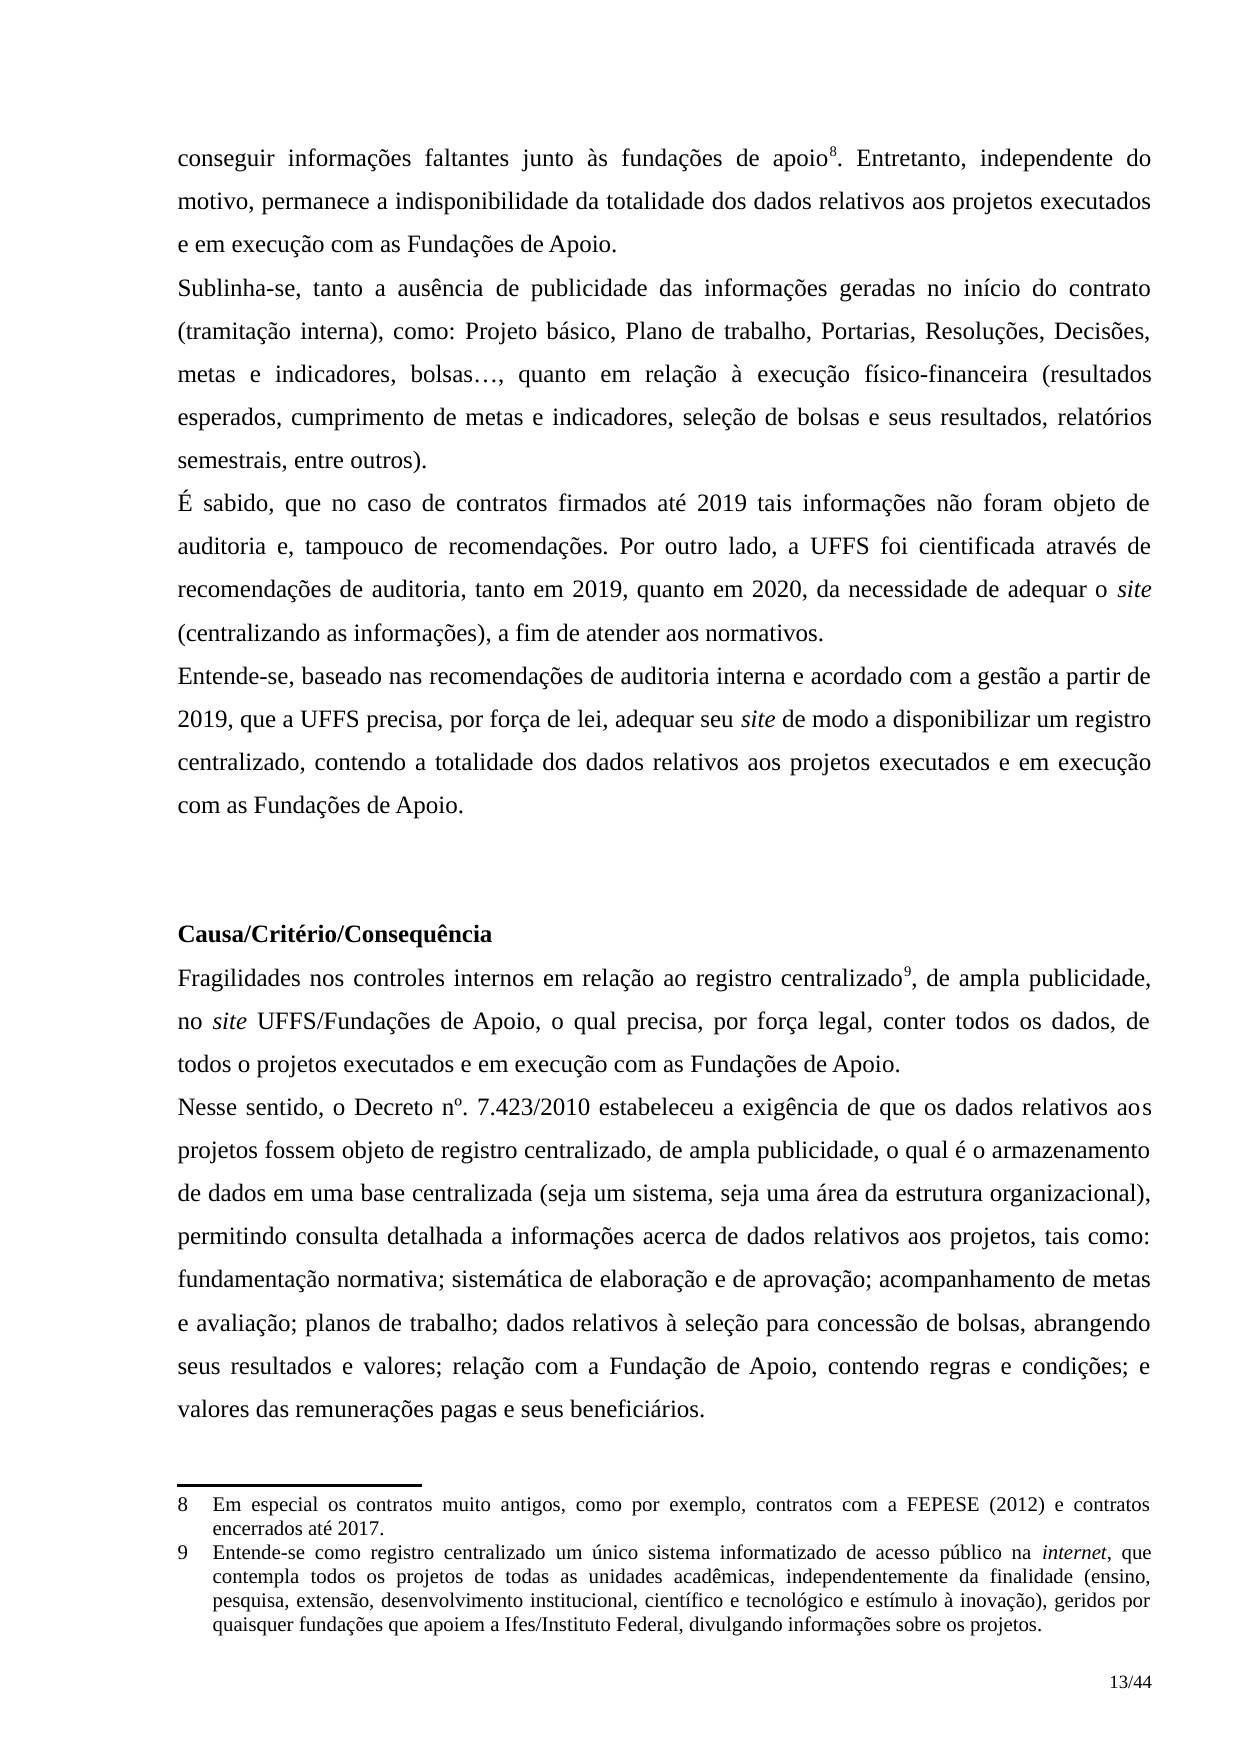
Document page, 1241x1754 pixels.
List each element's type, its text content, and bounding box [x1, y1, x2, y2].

text Causa/Critério/Consequência [177, 919, 1152, 948]
text Fragilidades nos controles internos em relação ao registro centralizado, de ampla publicidade, no site UFFS/Fundações de Apoio, o qual precisa, por força legal, conter todos os dados, de todos o projetos executados e em execução com as Fundações de Apoio. [177, 963, 1152, 1078]
text Sublinha-se, tanto a ausência de publicidade das informações geradas no início do contrato (tramitação interna), como: Projeto básico, Plano de trabalho, Portarias, Resoluções, Decisões, metas e indicadores, bolsas…, quanto em relação à execução físico-financeira (resultados esperados, cumprimento de metas e indicadores, seleção de bolsas e seus resultados, relatórios semestrais, entre outros). [177, 273, 1152, 474]
text Entende-se como registro centralizado um único sistema informatizado de acesso público na internet, que contempla todos os projetos de todas as unidades acadêmicas, independentemente da finalidade (ensino, pesquisa, extensão, desenvolvimento institucional, científico e tecnológico e estímulo à inovação), geridos por quaisquer fundações que apoiem a Ifes/Instituto Federal, divulgando informações sobre os projetos. [177, 1540, 1152, 1636]
text Em especial os contratos muito antigos, como por exemplo, contratos com a FEPESE (2012) e contratos encerrados até 2017. [177, 1492, 1152, 1540]
text Entende-se, baseado nas recomendações de auditoria interna e acordado com a gestão a partir de 2019, que a UFFS precisa, por força de lei, adequar seu site de modo a disponibilizar um registro centralizado, contendo a totalidade dos dados relativos aos projetos executados e em execução com as Fundações de Apoio. [177, 661, 1152, 819]
text Nesse sentido, o Decreto nº. 7.423/2010 estabeleceu a exigência de que os dados relativos aos projetos fossem objeto de registro centralizado, de ampla publicidade, o qual é o armazenamento de dados em uma base centralizada (seja um sistema, seja uma área da estrutura organizacional), permitindo consulta detalhada a informações acerca de dados relativos aos projetos, tais como: fundamentação normativa; sistemática de elaboração e de aprovação; acompanhamento de metas e avaliação; planos de trabalho; dados relativos à seleção para concessão de bolsas, abrangendo seus resultados e valores; relação com a Fundação de Apoio, contendo regras e condições; e valores das remunerações pagas e seus beneficiários. [177, 1092, 1152, 1423]
text É sabido, que no caso de contratos firmados até 2019 tais informações não foram objeto de auditoria e, tampouco de recomendações. Por outro lado, a UFFS foi cientificada através de recomendações de auditoria, tanto em 2019, quanto em 2020, da necessidade de adequar o site (centralizando as informações), a fim de atender aos normativos. [177, 488, 1152, 646]
text conseguir informações faltantes junto às fundações de apoio. Entretanto, independente do motivo, permanece a indisponibilidade da totalidade dos dados relativos aos projetos executados e em execução com as Fundações de Apoio. [177, 143, 1152, 258]
